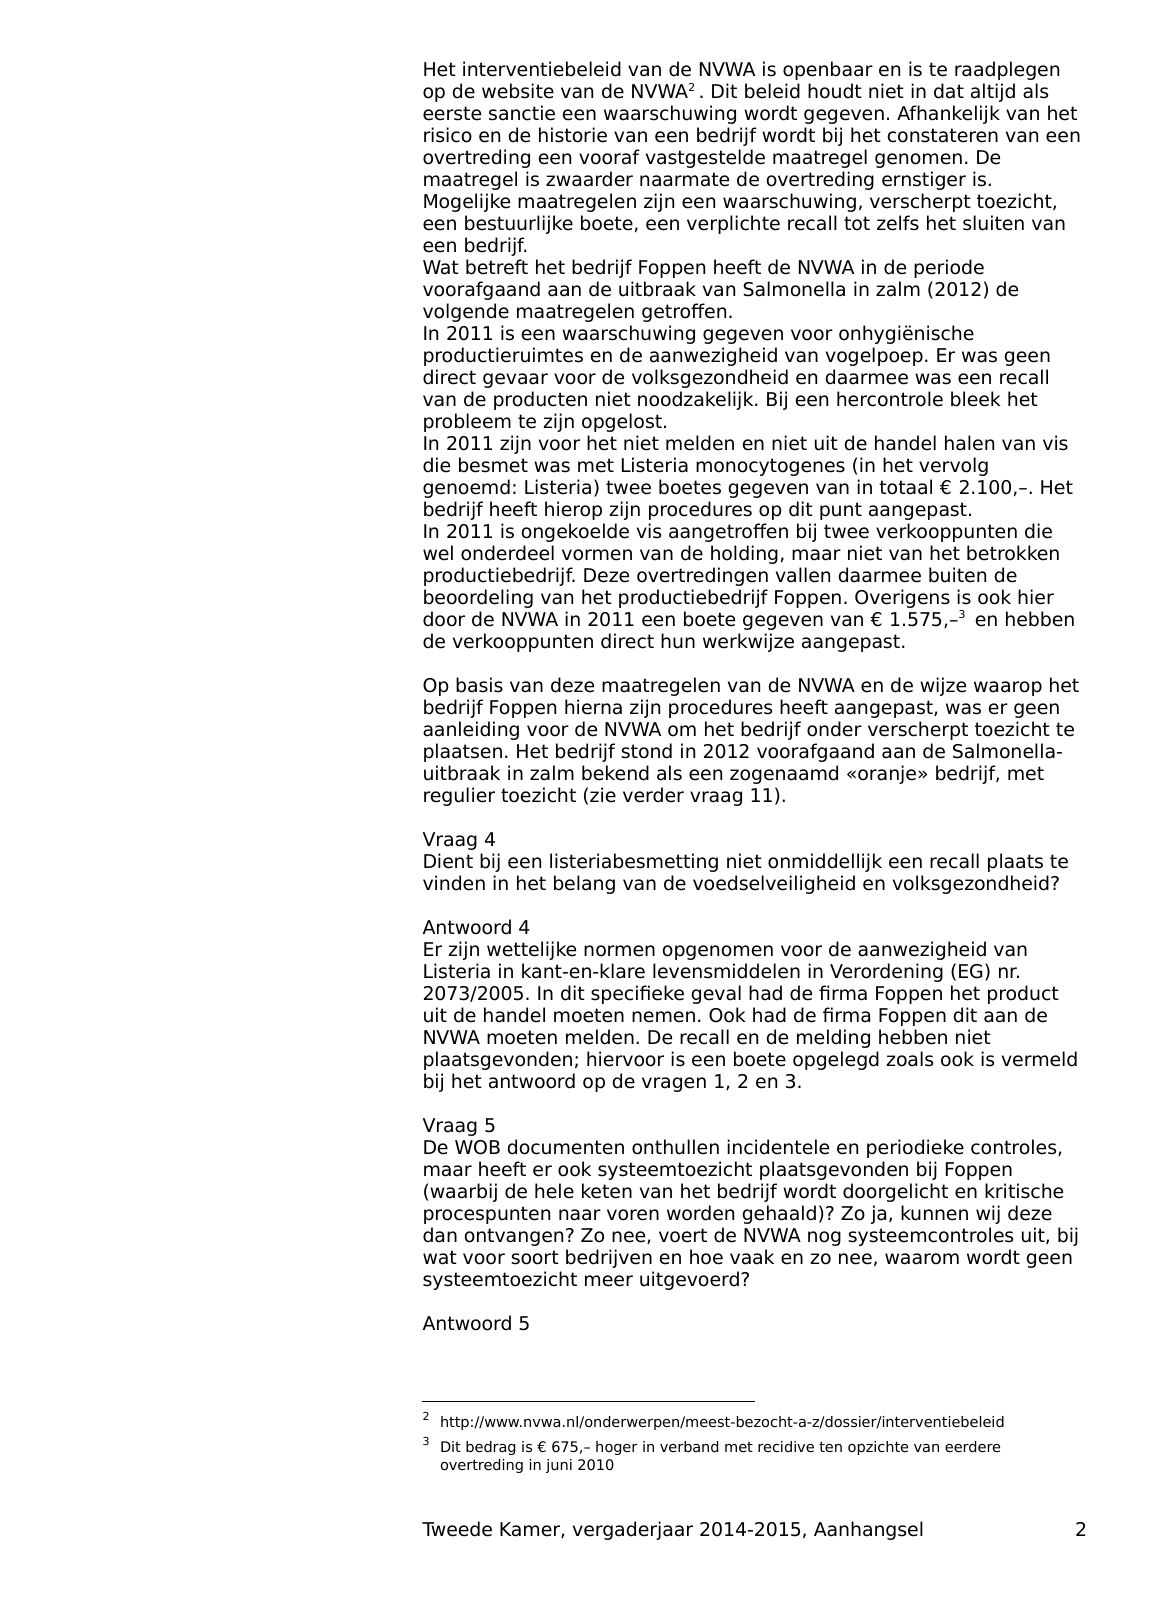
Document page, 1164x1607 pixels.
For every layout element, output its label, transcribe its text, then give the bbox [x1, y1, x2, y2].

text In 2011 is een waarschuwing gegeven voor onhygiënische productieruimtes en de aanwezigheid van vogelpoep. Er was geen direct gevaar voor de volksgezondheid en daarmee was een recall van de producten niet noodzakelijk. Bij een hercontrole bleek het probleem te zijn opgelost. [422, 323, 1087, 433]
text Dient bij een listeriabesmetting niet onmiddellijk een recall plaats te vinden in het belang van de voedselveiligheid en volksgezondheid? [422, 851, 1087, 895]
text Antwoord 4 [422, 917, 1087, 939]
text Er zijn wettelijke normen opgenomen voor de aanwezigheid van Listeria in kant-en-klare levensmiddelen in Verordening (EG) nr. 2073/2005. In dit specifieke geval had de firma Foppen het product uit de handel moeten nemen. Ook had de firma Foppen dit aan de NVWA moeten melden. De recall en de melding hebben niet plaatsgevonden; hiervoor is een boete opgelegd zoals ook is vermeld bij het antwoord op de vragen 1, 2 en 3. [422, 939, 1087, 1093]
text Het interventiebeleid van de NVWA is openbaar en is te raadplegen op de website van de NVWA. Dit beleid houdt niet in dat altijd als eerste sanctie een waarschuwing wordt gegeven. Afhankelijk van het risico en de historie van een bedrijf wordt bij het constateren van een overtreding een vooraf vastgestelde maatregel genomen. De maatregel is zwaarder naarmate de overtreding ernstiger is. Mogelijke maatregelen zijn een waarschuwing, verscherpt toezicht, een bestuurlijke boete, een verplichte recall tot zelfs het sluiten van een bedrijf. [422, 59, 1087, 257]
text Antwoord 5 [422, 1313, 1087, 1335]
text Vraag 4 [422, 829, 1087, 851]
text In 2011 is ongekoelde vis aangetroffen bij twee verkooppunten die wel onderdeel vormen van de holding, maar niet van het betrokken productiebedrijf. Deze overtredingen vallen daarmee buiten de beoordeling van het productiebedrijf Foppen. Overigens is ook hier door de NVWA in 2011 een boete gegeven van € 1.575,– en hebben de verkooppunten direct hun werkwijze aangepast. [422, 521, 1087, 652]
text Dit bedrag is € 675,– hoger in verband met recidive ten opzichte van eerdere overtreding in juni 2010 [422, 1435, 1087, 1474]
text Vraag 5 [422, 1115, 1087, 1137]
text Wat betreft het bedrijf Foppen heeft de NVWA in de periode voorafgaand aan de uitbraak van Salmonella in zalm (2012) de volgende maatregelen getroffen. [422, 257, 1087, 323]
text http://www.nvwa.nl/onderwerpen/meest-bezocht-a-z/dossier/interventiebeleid [422, 1410, 1087, 1432]
text Op basis van deze maatregelen van de NVWA en de wijze waarop het bedrijf Foppen hierna zijn procedures heeft aangepast, was er geen aanleiding voor de NVWA om het bedrijf onder verscherpt toezicht te plaatsen. Het bedrijf stond in 2012 voorafgaand aan de Salmonella-uitbraak in zalm bekend als een zogenaamd «oranje» bedrijf, met regulier toezicht (zie verder vraag 11). [422, 675, 1087, 807]
text In 2011 zijn voor het niet melden en niet uit de handel halen van vis die besmet was met Listeria monocytogenes (in het vervolg genoemd: Listeria) twee boetes gegeven van in totaal € 2.100,–. Het bedrijf heeft hierop zijn procedures op dit punt aangepast. [422, 433, 1087, 521]
text De WOB documenten onthullen incidentele en periodieke controles, maar heeft er ook systeemtoezicht plaatsgevonden bij Foppen (waarbij de hele keten van het bedrijf wordt doorgelicht en kritische procespunten naar voren worden gehaald)? Zo ja, kunnen wij deze dan ontvangen? Zo nee, voert de NVWA nog systeemcontroles uit, bij wat voor soort bedrijven en hoe vaak en zo nee, waarom wordt geen systeemtoezicht meer uitgevoerd? [422, 1137, 1087, 1291]
